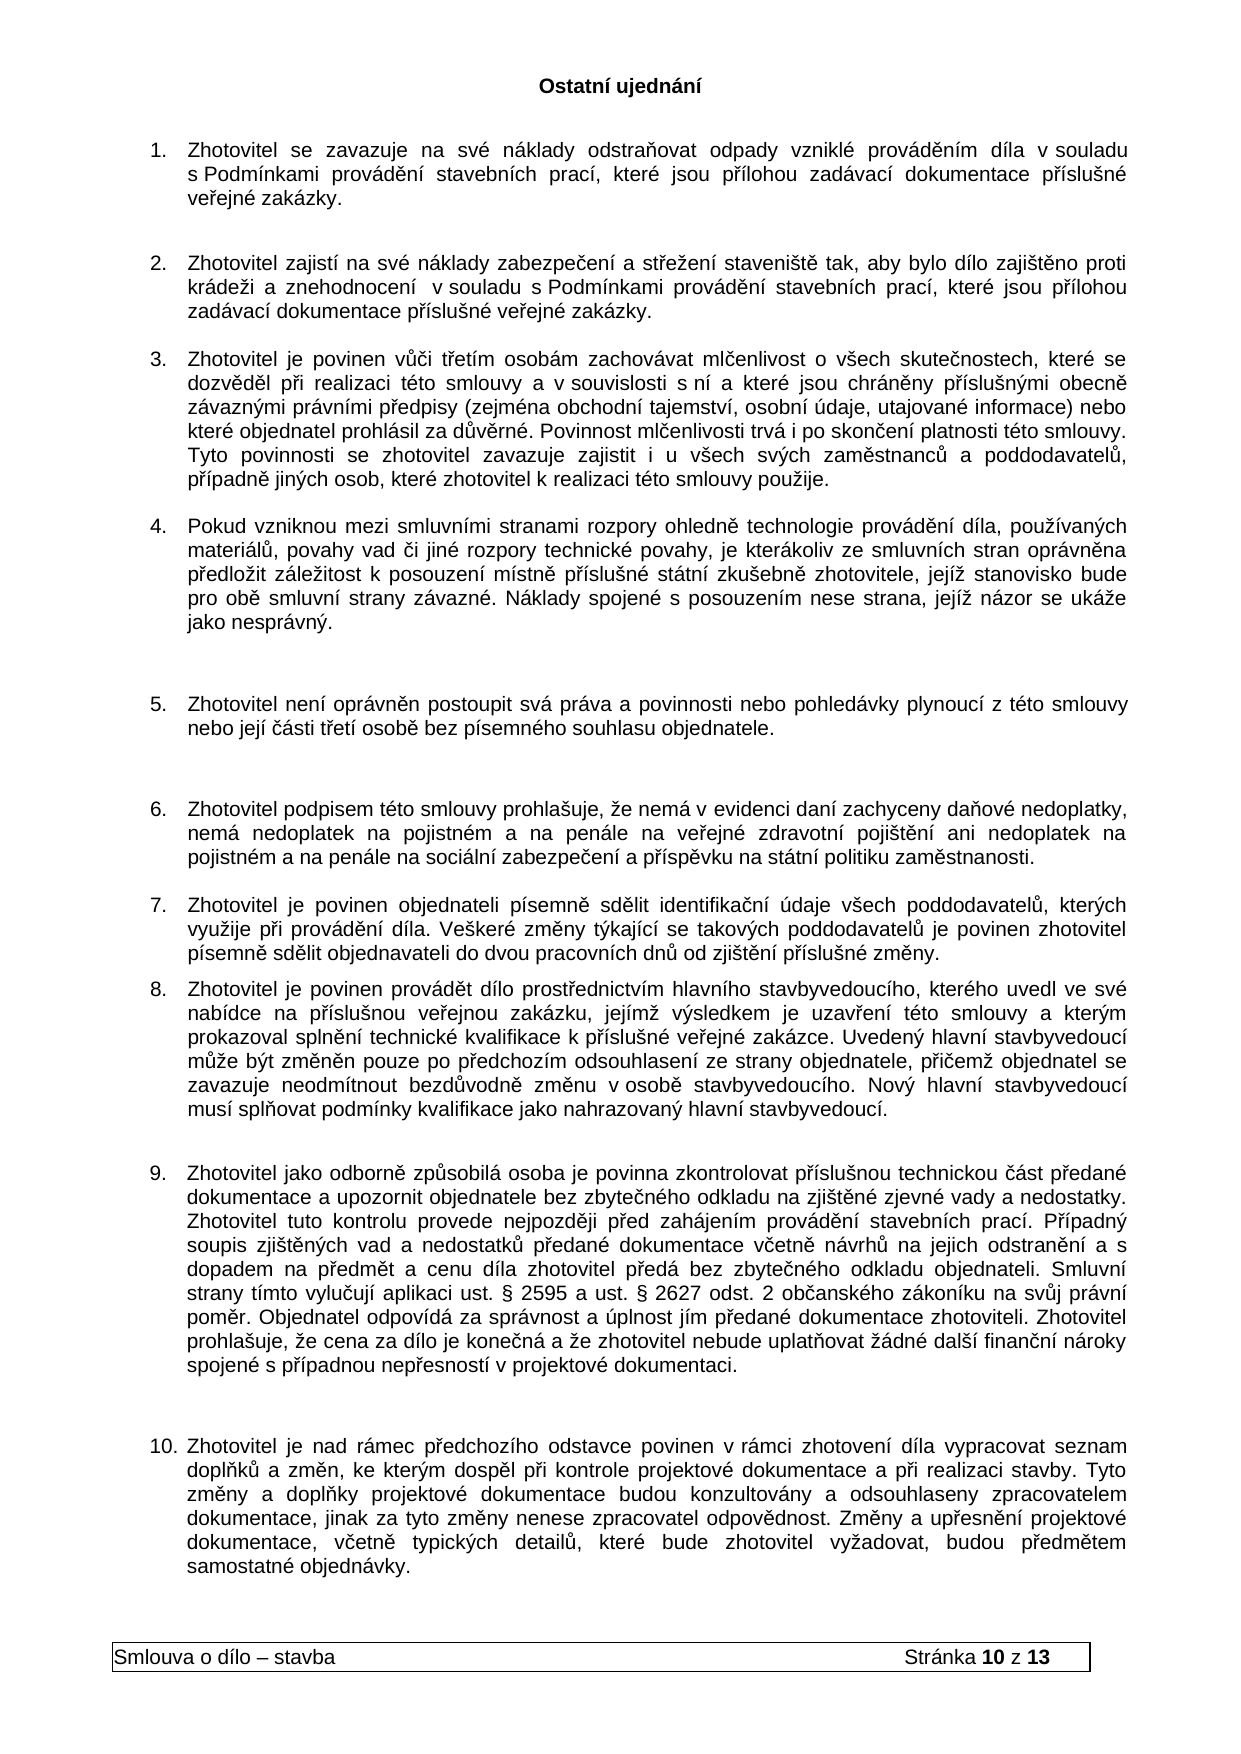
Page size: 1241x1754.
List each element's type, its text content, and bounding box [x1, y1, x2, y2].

list Zhotovitel je povinen vůči třetím osobám zachovávat mlčenlivost o všech skutečnostech, které se dozvěděl při realizaci této smlouvy a v souvislosti s ní a které jsou chráněny příslušnými obecně závaznými právními předpisy (zejména obchodní tajemství, osobní údaje, utajované informace) nebo které objednatel prohlásil za důvěrné. Povinnost mlčenlivosti trvá i po skončení platnosti této smlouvy. Tyto povinnosti se zhotovitel zavazuje zajistit i u všech svých zaměstnanců a poddodavatelů, případně jiných osob, které zhotovitel k realizaci této smlouvy použije. [150, 347, 1128, 490]
subtitle Ostatní ujednání [112, 74, 1128, 98]
list Zhotovitel je nad rámec předchozího odstavce povinen v rámci zhotovení díla vypracovat seznam doplňků a změn, ke kterým dospěl při kontrole projektové dokumentace a při realizaci stavby. Tyto změny a doplňky projektové dokumentace budou konzultovány a odsouhlaseny zpracovatelem dokumentace, jinak za tyto změny nenese zpracovatel odpovědnost. Změny a upřesnění projektové dokumentace, včetně typických detailů, které bude zhotovitel vyžadovat, budou předmětem samostatné objednávky. [149, 1434, 1128, 1578]
list Zhotovitel je povinen objednateli písemně sdělit identifikační údaje všech poddodavatelů, kterých využije při provádění díla. Veškeré změny týkající se takových poddodavatelů je povinen zhotovitel písemně sdělit objednavateli do dvou pracovních dnů od zjištění příslušné změny. [150, 892, 1128, 964]
list Zhotovitel se zavazuje na své náklady odstraňovat odpady vzniklé prováděním díla v souladu s Podmínkami provádění stavebních prací, které jsou přílohou zadávací dokumentace příslušné veřejné zakázky. [150, 138, 1128, 210]
list Pokud vzniknou mezi smluvními stranami rozpory ohledně technologie provádění díla, používaných materiálů, povahy vad či jiné rozpory technické povahy, je kterákoliv ze smluvních stran oprávněna předložit záležitost k posouzení místně příslušné státní zkušebně zhotovitele, jejíž stanovisko bude pro obě smluvní strany závazné. Náklady spojené s posouzením nese strana, jejíž názor se ukáže jako nesprávný. [150, 514, 1128, 634]
list Zhotovitel jako odborně způsobilá osoba je povinna zkontrolovat příslušnou technickou část předané dokumentace a upozornit objednatele bez zbytečného odkladu na zjištěné zjevné vady a nedostatky. Zhotovitel tuto kontrolu provede nejpozději před zahájením provádění stavebních prací. Případný soupis zjištěných vad a nedostatků předané dokumentace včetně návrhů na jejich odstranění a s dopadem na předmět a cenu díla zhotovitel předá bez zbytečného odkladu objednateli. Smluvní strany tímto vylučují aplikaci ust. § 2595 a ust. § 2627 odst. 2 občanského zákoníku na svůj právní poměr. Objednatel odpovídá za správnost a úplnost jím předané dokumentace zhotoviteli. Zhotovitel prohlašuje, že cena za dílo je konečná a že zhotovitel nebude uplatňovat žádné další finanční nároky spojené s případnou nepřesností v projektové dokumentaci. [149, 1161, 1128, 1377]
list Zhotovitel podpisem této smlouvy prohlašuje, že nemá v evidenci daní zachyceny daňové nedoplatky, nemá nedoplatek na pojistném a na penále na veřejné zdravotní pojištění ani nedoplatek na pojistném a na penále na sociální zabezpečení a příspěvku na státní politiku zaměstnanosti. [150, 797, 1128, 868]
list Zhotovitel není oprávněn postoupit svá práva a povinnosti nebo pohledávky plynoucí z této smlouvy nebo její části třetí osobě bez písemného souhlasu objednatele. [150, 691, 1128, 739]
list Zhotovitel zajistí na své náklady zabezpečení a střežení staveniště tak, aby bylo dílo zajištěno proti krádeži a znehodnocení v souladu s Podmínkami provádění stavebních prací, které jsou přílohou zadávací dokumentace příslušné veřejné zakázky. [150, 251, 1128, 323]
list Zhotovitel je povinen provádět dílo prostřednictvím hlavního stavbyvedoucího, kterého uvedl ve své nabídce na příslušnou veřejnou zakázku, jejímž výsledkem je uzavření této smlouvy a kterým prokazoval splnění technické kvalifikace k příslušné veřejné zakázce. Uvedený hlavní stavbyvedoucí může být změněn pouze po předchozím odsouhlasení ze strany objednatele, přičemž objednatel se zavazuje neodmítnout bezdůvodně změnu v osobě stavbyvedoucího. Nový hlavní stavbyvedoucí musí splňovat podmínky kvalifikace jako nahrazovaný hlavní stavbyvedoucí. [150, 977, 1128, 1121]
